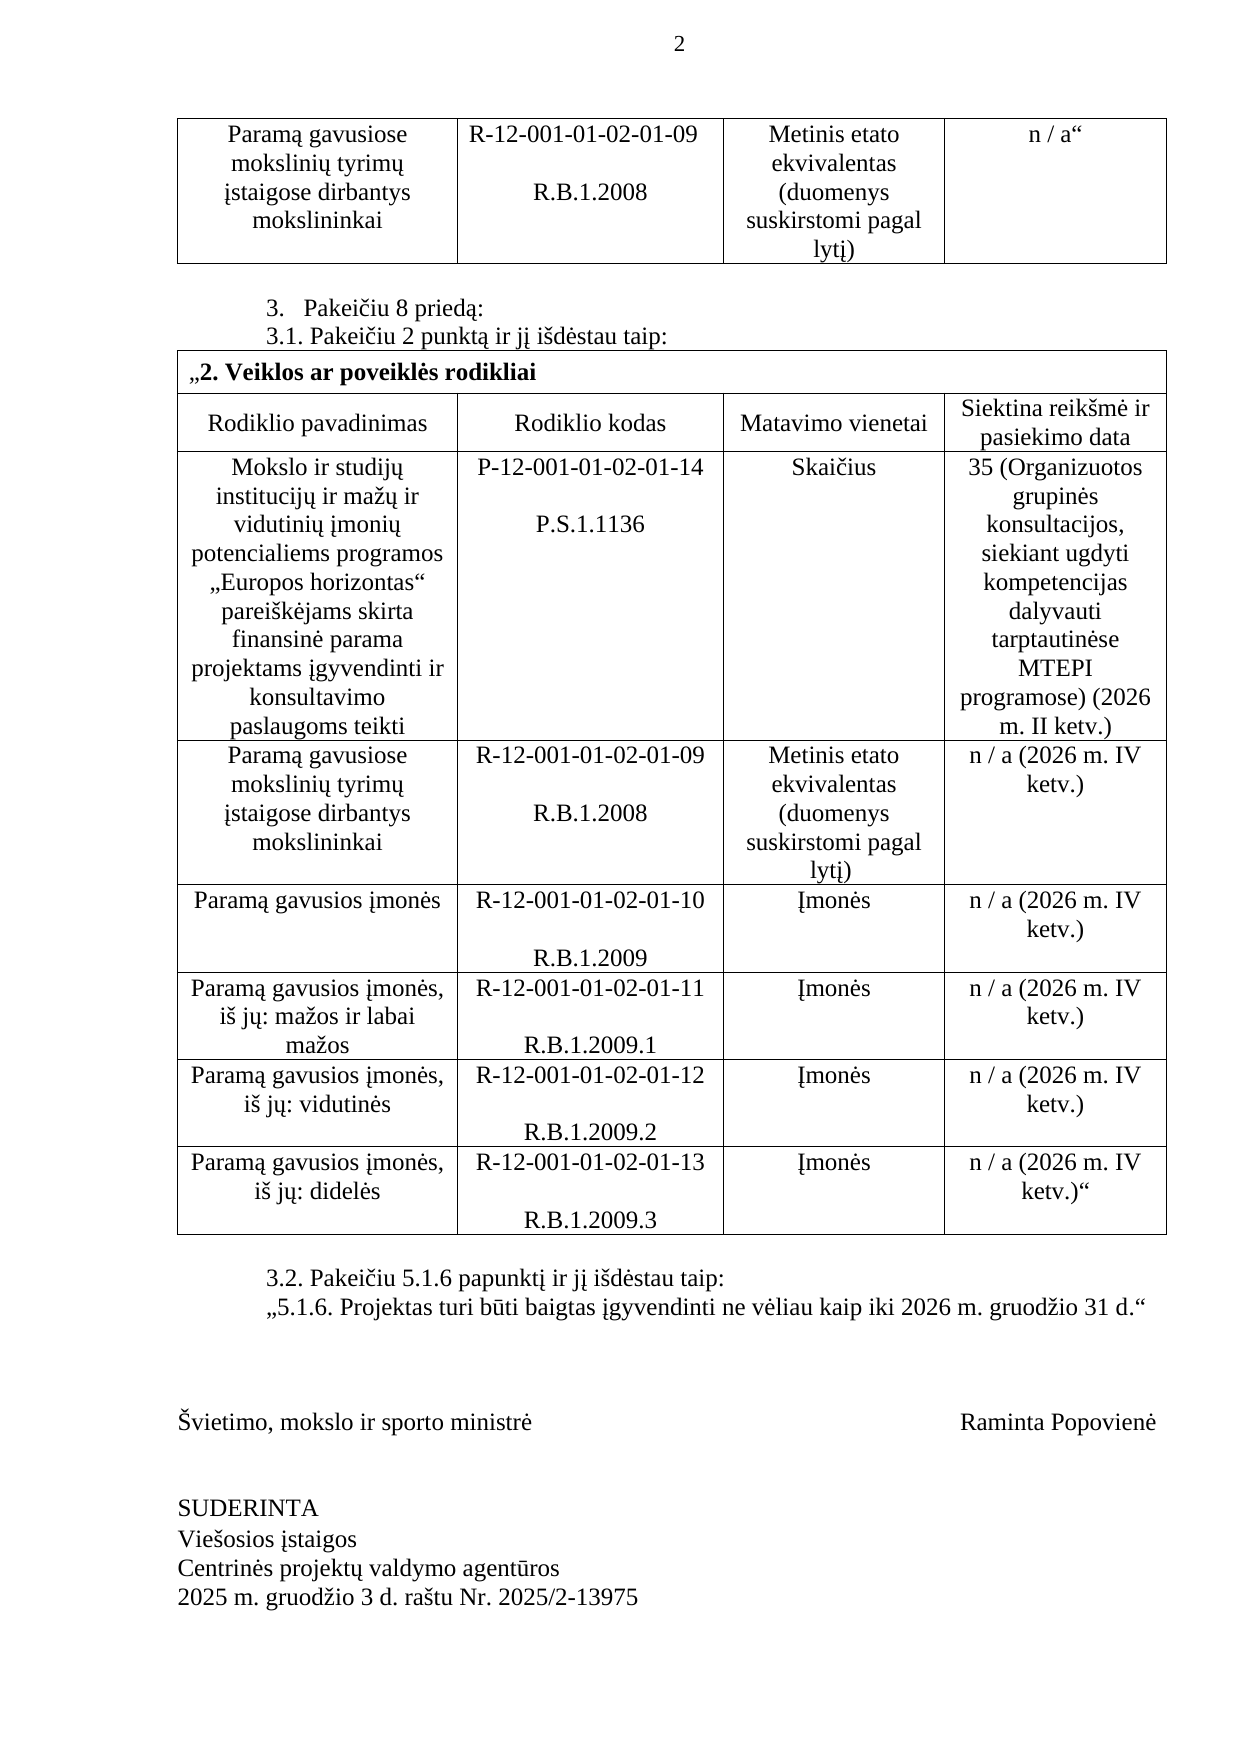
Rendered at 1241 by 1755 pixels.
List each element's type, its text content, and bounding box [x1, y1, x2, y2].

table_cell Įmonės [724, 1060, 944, 1146]
table_cell n / a (2026 m. IV ketv.) [945, 741, 1166, 884]
table_cell Siektina reikšmė ir pasiekimo data [945, 394, 1166, 451]
table_cell Metinis etato ekvivalentas (duomenys suskirstomi pagal lytį) [724, 741, 944, 884]
text 3.1. Pakeičiu 2 punktą ir jį išdėstau taip: [266, 321, 1181, 350]
table_cell Įmonės [724, 1147, 944, 1233]
table_cell Paramą gavusiose mokslinių tyrimų įstaigose dirbantys mokslininkai [178, 119, 457, 263]
table_cell Įmonės [724, 973, 944, 1059]
table_cell Mokslo ir studijų institucijų ir mažų ir vidutinių įmonių potencialiems programos „Europos horizontas“ pareiškėjams skirta finansinė parama projektams įgyvendinti ir konsultavimo paslaugoms teikti [178, 452, 457, 739]
text „5.1.6. Projektas turi būti baigtas įgyvendinti ne vėliau kaip iki 2026 m. gruodžio 31 d.“ [177, 1292, 1181, 1321]
table_cell R-12-001-01-02-01-11 R.B.1.2009.1 [458, 973, 723, 1059]
table_cell R-12-001-01-02-01-12 R.B.1.2009.2 [458, 1060, 723, 1146]
table_cell Matavimo vienetai [724, 394, 944, 451]
table_cell P-12-001-01-02-01-14 P.S.1.1136 [458, 452, 723, 739]
table_cell Paramą gavusios įmonės, iš jų: vidutinės [178, 1060, 457, 1146]
text 3. Pakeičiu 8 priedą: [266, 293, 1181, 321]
table_cell 35 (Organizuotos grupinės konsultacijos, siekiant ugdyti kompetencijas dalyvauti tarptautinėse MTEPI programose) (2026 m. II ketv.) [945, 452, 1166, 739]
table_cell n / a (2026 m. IV ketv.)“ [945, 1147, 1166, 1233]
table_cell Skaičius [724, 452, 944, 739]
text Švietimo, mokslo ir sporto ministrė Raminta Popovienė [177, 1407, 1181, 1436]
table_cell Įmonės [724, 885, 944, 972]
table_cell n / a (2026 m. IV ketv.) [945, 973, 1166, 1059]
table_cell Paramą gavusios įmonės [178, 885, 457, 972]
table_cell R-12-001-01-02-01-13 R.B.1.2009.3 [458, 1147, 723, 1233]
table_cell R-12-001-01-02-01-10 R.B.1.2009 [458, 885, 723, 972]
table_header „2. Veiklos ar poveiklės rodikliai [178, 351, 1166, 392]
table_cell Rodiklio kodas [458, 394, 723, 451]
text 2025 m. gruodžio 3 d. raštu Nr. 2025/2-13975 [177, 1582, 1181, 1611]
table_cell n / a (2026 m. IV ketv.) [945, 1060, 1166, 1146]
table_cell R-12-001-01-02-01-09 R.B.1.2008 [458, 741, 723, 884]
table_cell Paramą gavusiose mokslinių tyrimų įstaigose dirbantys mokslininkai [178, 741, 457, 884]
text Centrinės projektų valdymo agentūros [177, 1553, 1181, 1582]
table_cell Paramą gavusios įmonės, iš jų: didelės [178, 1147, 457, 1233]
table_cell Paramą gavusios įmonės, iš jų: mažos ir labai mažos [178, 973, 457, 1059]
table_cell R-12-001-01-02-01-09 R.B.1.2008 [458, 119, 723, 263]
text SUDERINTA [177, 1493, 1181, 1522]
table_cell Metinis etato ekvivalentas (duomenys suskirstomi pagal lytį) [724, 119, 944, 263]
text 3.2. Pakeičiu 5.1.6 papunktį ir jį išdėstau taip: [266, 1263, 1181, 1292]
text Viešosios įstaigos [177, 1524, 1181, 1553]
table_cell n / a (2026 m. IV ketv.) [945, 885, 1166, 972]
table_cell Rodiklio pavadinimas [178, 394, 457, 451]
table_cell n / a“ [945, 119, 1166, 263]
